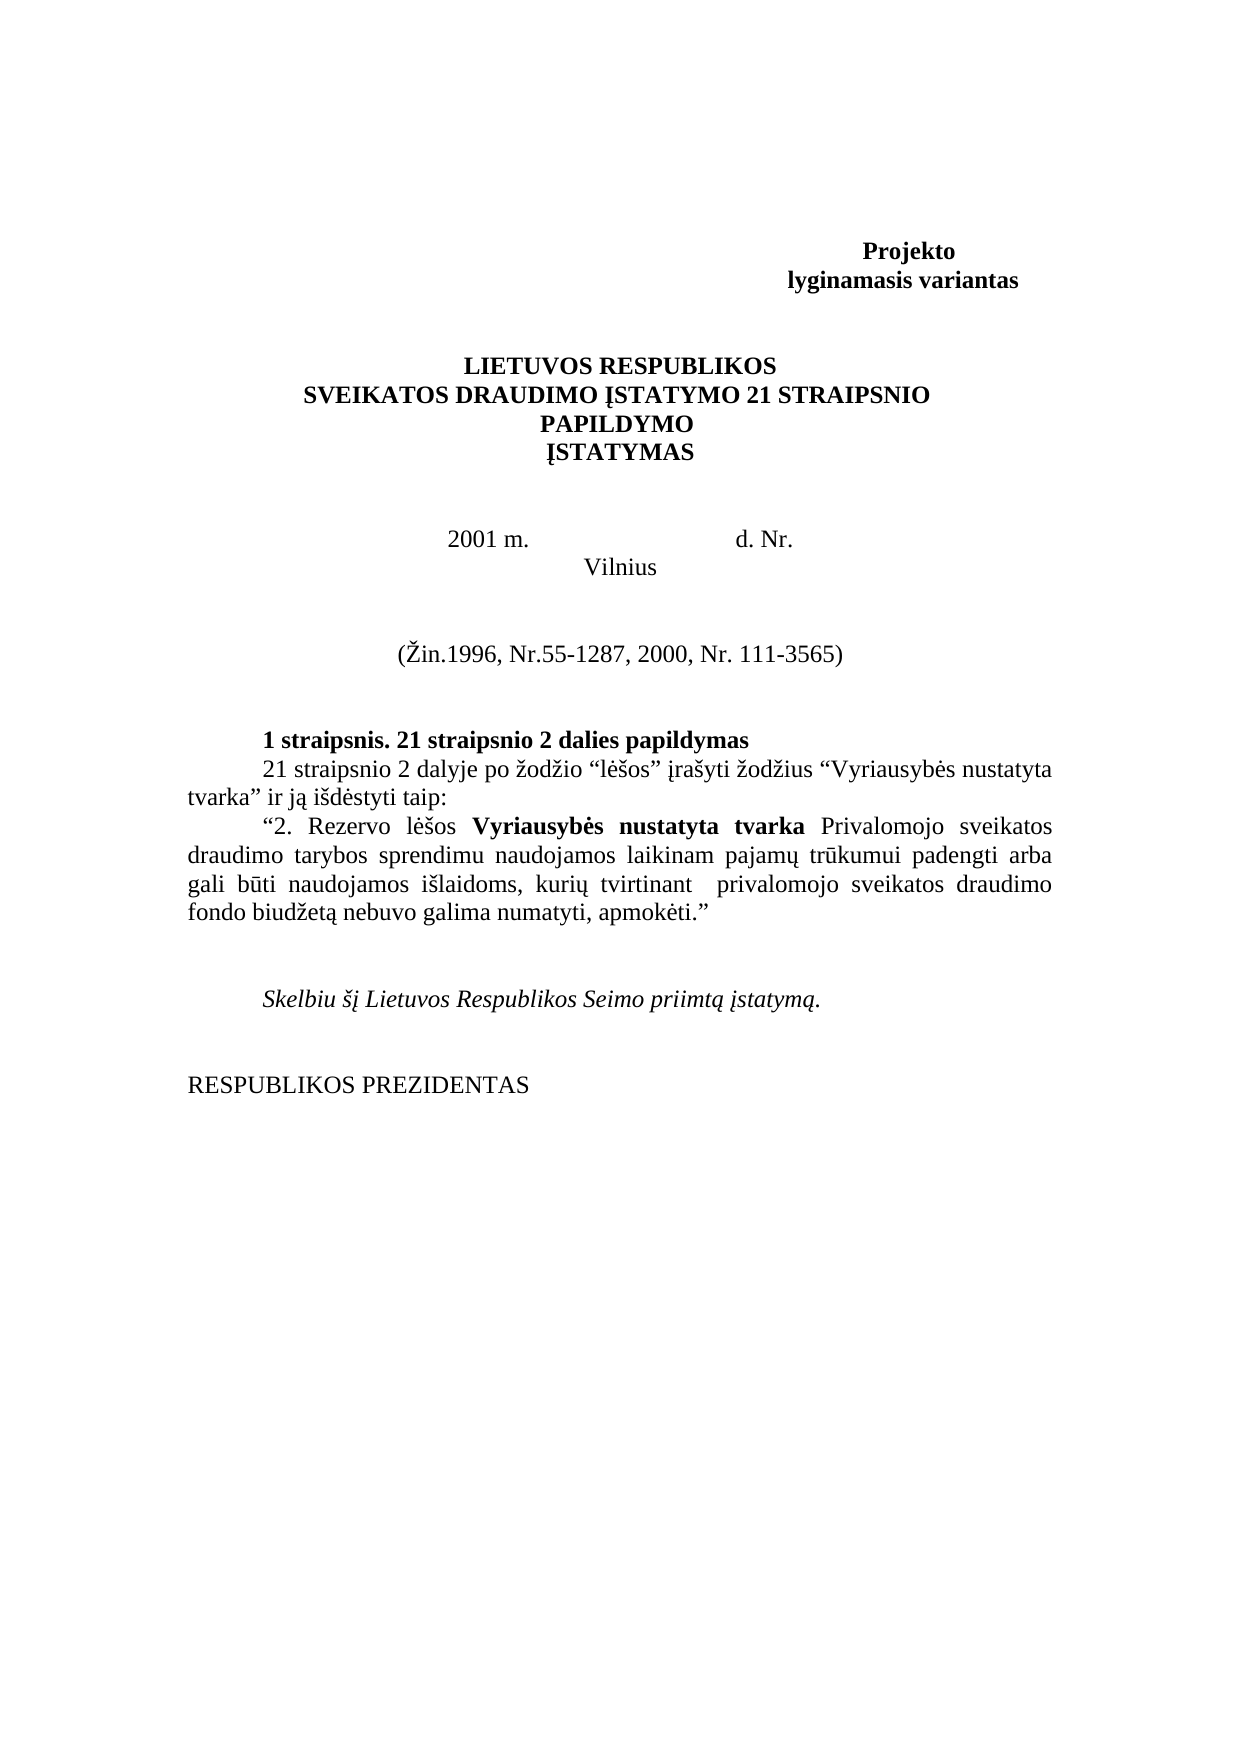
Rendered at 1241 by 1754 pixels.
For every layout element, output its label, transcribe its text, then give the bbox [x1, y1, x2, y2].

subtitle RESPUBLIKOS PREZIDENTAS [187, 1070, 1053, 1099]
text (Žin.1996, Nr.55-1287, 2000, Nr. 111-3565) [187, 639, 1053, 667]
text lyginamasis variantas [187, 265, 1053, 294]
text Skelbiu šį Lietuvos Respublikos Seimo priimtą įstatymą. [187, 984, 1053, 1012]
subtitle SVEIKATOS DRAUDIMO ĮSTATYMO 21 STRAIPSNIO [187, 380, 1053, 409]
text 2001 m. d. Nr. [187, 524, 1053, 552]
text ĮSTATYMAS [187, 437, 1053, 466]
text “2. Rezervo lėšos Vyriausybės nustatyta tvarka Privalomojo sveikatos draudimo tarybos sprendimu naudojamos laikinam pajamų trūkumui padengti arba gali būti naudojamos išlaidoms, kurių tvirtinant privalomojo sveikatos draudimo fondo biudžetą nebuvo galima numatyti, apmokėti.” [187, 811, 1053, 926]
subtitle LIETUVOS RESPUBLIKOS [187, 351, 1053, 380]
text Projekto [187, 236, 1053, 265]
subtitle Vilnius [187, 552, 1053, 581]
text 21 straipsnio 2 dalyje po žodžio “lėšos” įrašyti žodžius “Vyriausybės nustatyta tvarka” ir ją išdėstyti taip: [187, 754, 1053, 811]
text PAPILDYMO [187, 409, 1053, 437]
text 1 straipsnis. 21 straipsnio 2 dalies papildymas [187, 725, 1053, 754]
